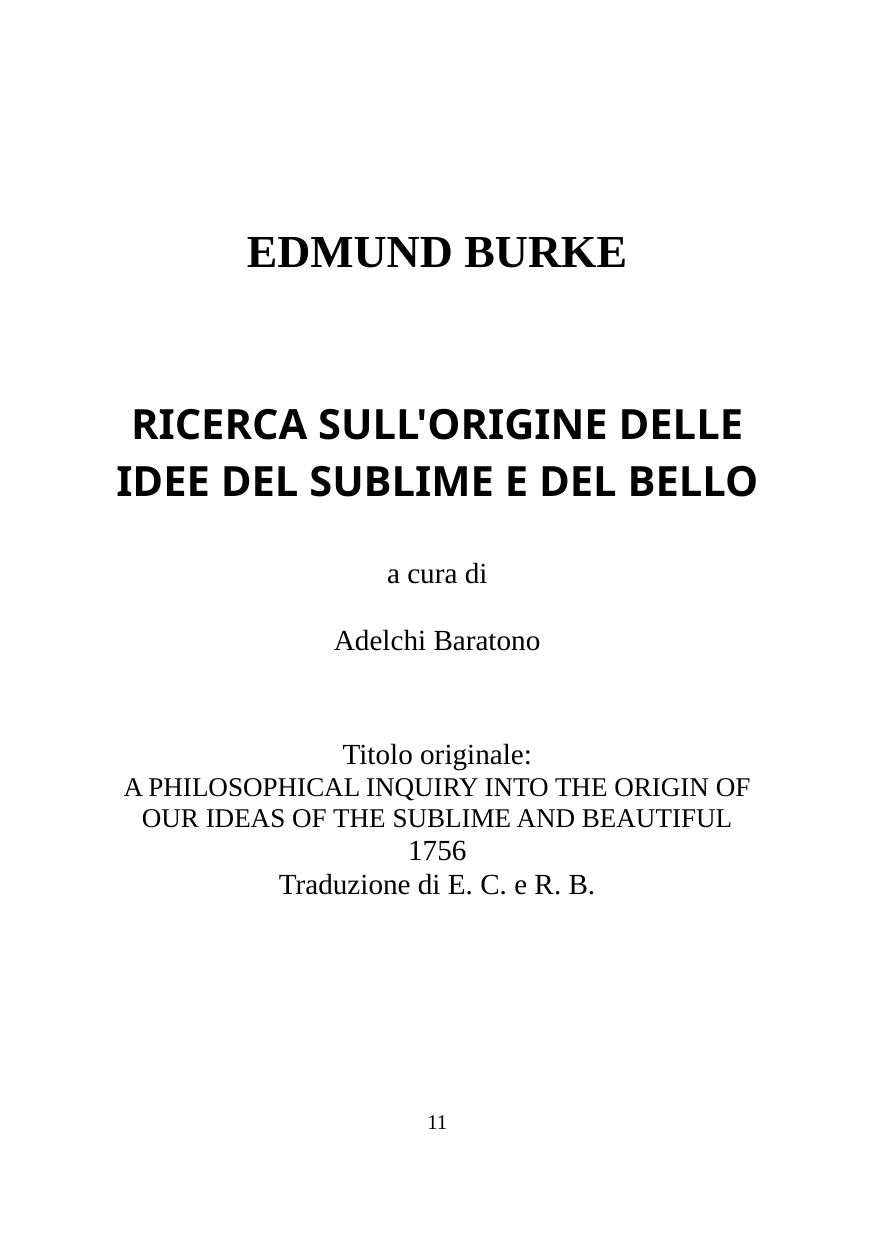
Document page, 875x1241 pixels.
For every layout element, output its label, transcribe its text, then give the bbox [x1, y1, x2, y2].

text Traduzione di E. C. e R. B. [106, 867, 768, 900]
text EDMUND BURKE [106, 224, 768, 277]
text a cura di Adelchi Baratono [106, 556, 768, 657]
text Titolo originale: [106, 737, 768, 771]
text RICERCA SULL'ORIGINE DELLE IDEE DEL SUBLIME E DEL BELLO [106, 395, 768, 509]
text A PHILOSOPHICAL INQUIRY INTO THE ORIGIN OF OUR IDEAS OF THE SUBLIME AND BEAUTIFUL [106, 771, 768, 833]
text 1756 [106, 833, 768, 867]
